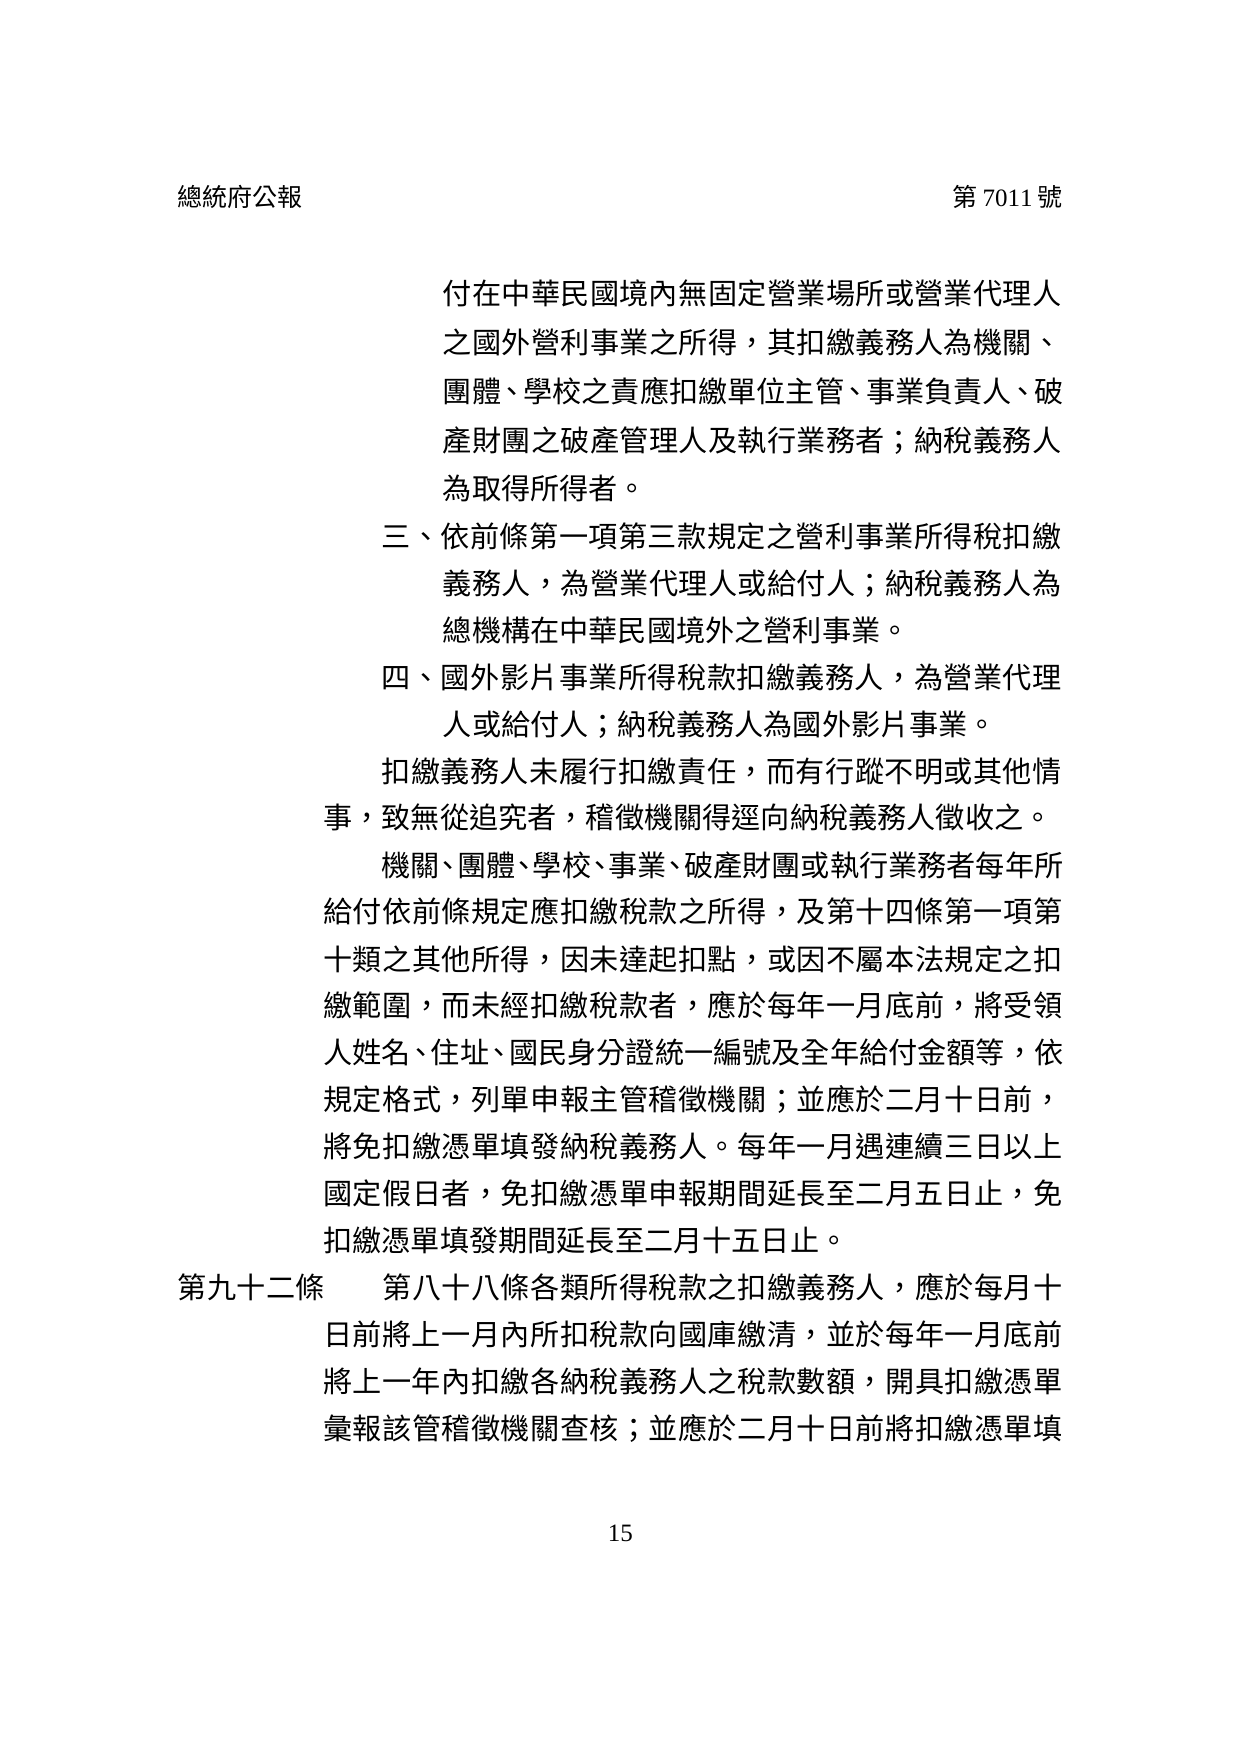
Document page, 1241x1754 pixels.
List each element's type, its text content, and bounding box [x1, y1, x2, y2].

text 四、國外影片事業所得稅款扣繳義務人，為營業代理人或給付人；納稅義務人為國外影片事業。 [381, 651, 1063, 744]
text 扣繳義務人未履行扣繳責任，而有行蹤不明或其他情事，致無從追究者，稽徵機關得逕向納稅義務人徵收之。 [323, 744, 1063, 838]
text 機關、團體、學校、事業、破產財團或執行業務者每年所給付依前條規定應扣繳稅款之所得，及第十四條第一項第十類之其他所得，因未達起扣點，或因不屬本法規定之扣繳範圍，而未經扣繳稅款者，應於每年一月底前，將受領人姓名、住址、國民身分證統一編號及全年給付金額等，依規定格式，列單申報主管稽徵機關；並應於二月十日前，將免扣繳憑單填發納稅義務人。每年一月遇連續三日以上國定假日者，免扣繳憑單申報期間延長至二月五日止，免扣繳憑單填發期間延長至二月十五日止。 [323, 838, 1063, 1261]
text 第九十二條 第八十八條各類所得稅款之扣繳義務人，應於每月十日前將上一月內所扣稅款向國庫繳清，並於每年一月底前將上一年內扣繳各納稅義務人之稅款數額，開具扣繳憑單，彙報該管稽徵機關查核；並應於二月十日前將扣繳憑單填發納稅義務人。每年一月遇連續三日以上國定假日者，扣繳憑單彙報期間延長至二月五日止，扣繳憑單填發期間延長至二月十五日止。但營利事業有解散、廢止、合併或轉讓，或機關、團體裁撤、變更時，扣繳義務人應隨時就已扣繳稅款數額，填發扣繳憑單，並於十日內向該管稽徵機關辦理申報。 [177, 1261, 1063, 1449]
text 三、依前條第一項第三款規定之營利事業所得稅扣繳義務人，為營業代理人或給付人；納稅義務人為總機構在中華民國境外之營利事業。 [381, 509, 1063, 651]
text 二、薪資、利息、租金、佣金、權利金、執行業務報酬、競技、競賽或機會中獎獎金或給與、退休金、資遣費、退職金、離職金、終身俸、非屬保險給付之養老金、告發或檢舉獎金、結構型商品交易之所得，及給付在中華民國境內無固定營業場所或營業代理人之國外營利事業之所得，其扣繳義務人為機關、團體、學校之責應扣繳單位主管、事業負責人、破產財團之破產管理人及執行業務者；納稅義務人為取得所得者。 [381, 266, 1063, 509]
